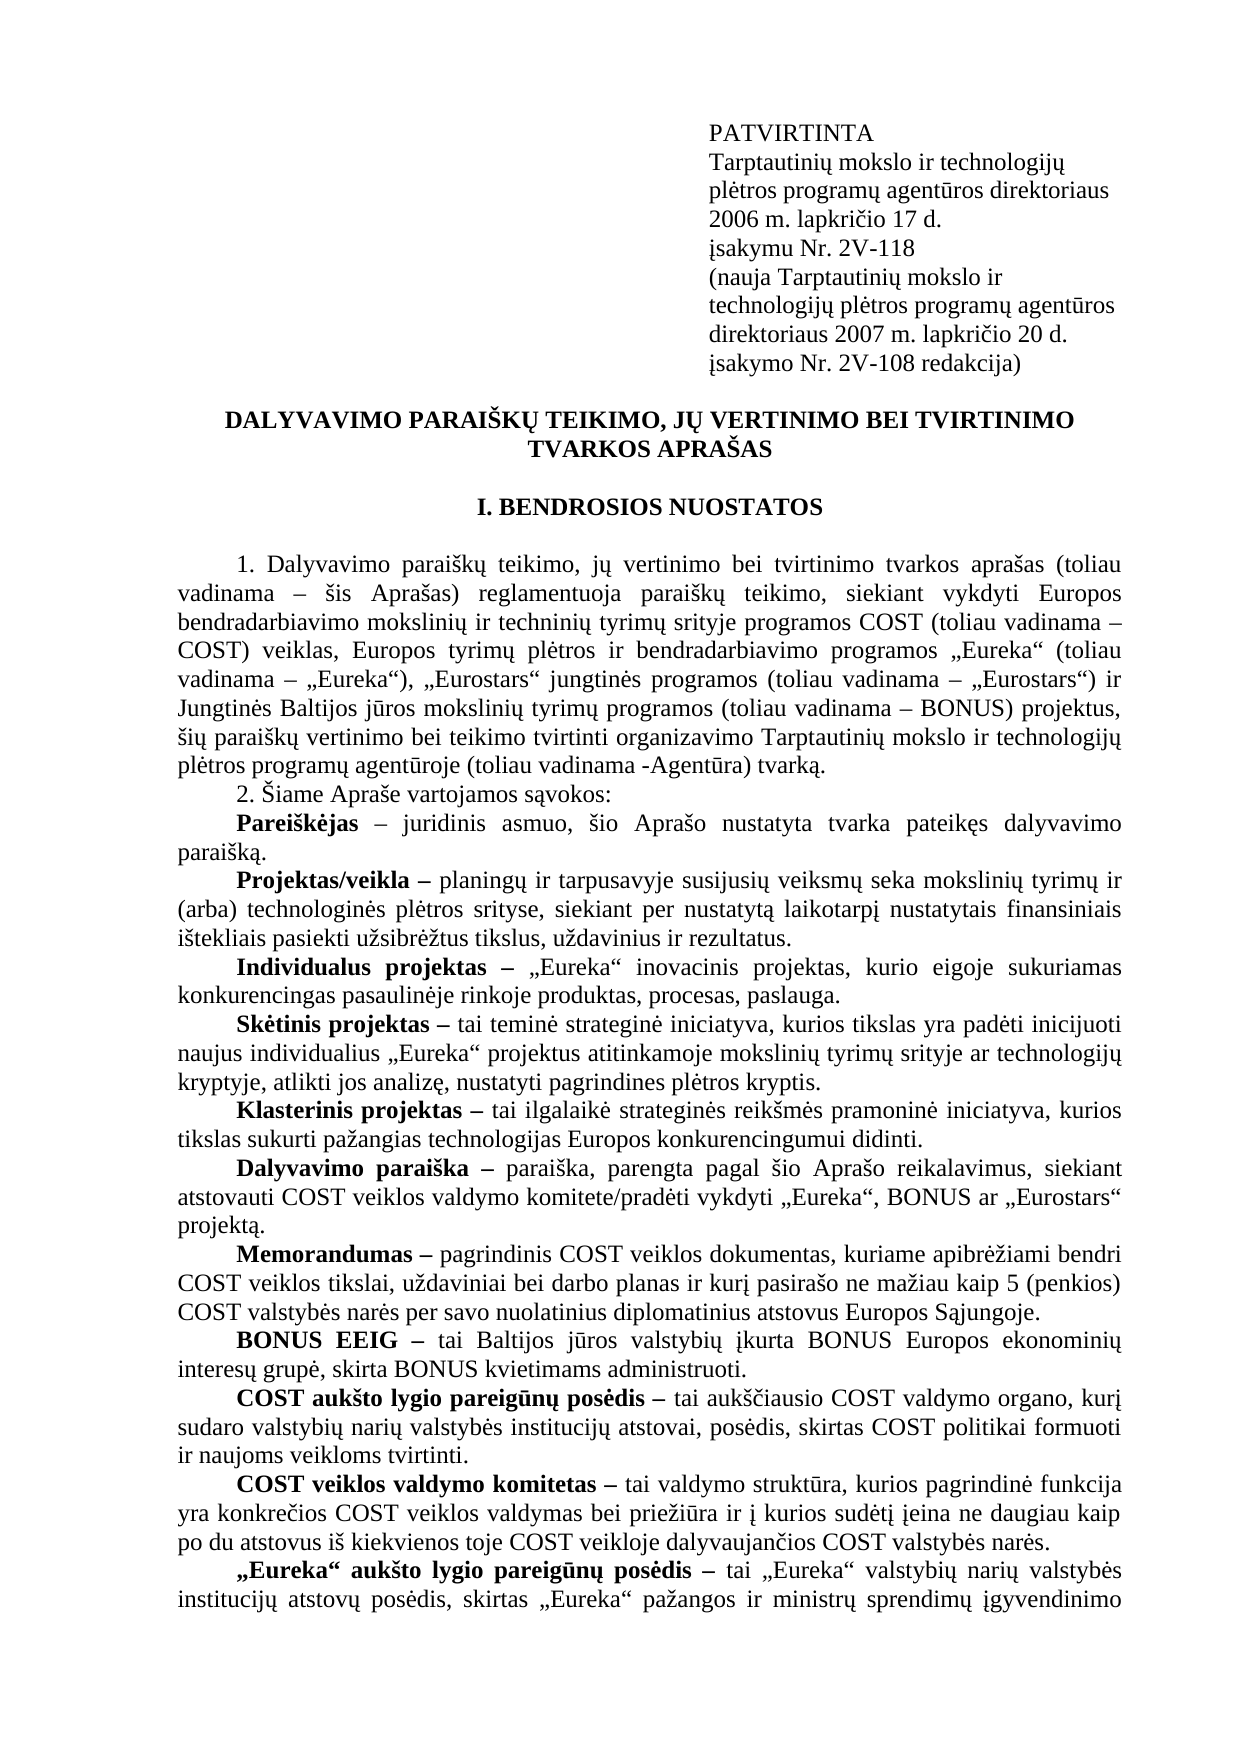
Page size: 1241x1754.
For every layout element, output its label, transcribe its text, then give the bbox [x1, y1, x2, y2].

text Dalyvavimo paraiška – paraiška, parengta pagal šio Aprašo reikalavimus, siekiant atstovauti COST veiklos valdymo komitete/pradėti vykdyti „Eureka“, BONUS ar „Eurostars“ projektą. [177, 1153, 1122, 1239]
text 2. Šiame Apraše vartojamos sąvokos: [177, 779, 1122, 808]
text 1. Dalyvavimo paraiškų teikimo, jų vertinimo bei tvirtinimo tvarkos aprašas (toliau vadinama – šis Aprašas) reglamentuoja paraiškų teikimo, siekiant vykdyti Europos bendradarbiavimo mokslinių ir techninių tyrimų srityje programos COST (toliau vadinama – COST) veiklas, Europos tyrimų plėtros ir bendradarbiavimo programos „Eureka“ (toliau vadinama – „Eureka“), „Eurostars“ jungtinės programos (toliau vadinama – „Eurostars“) ir Jungtinės Baltijos jūros mokslinių tyrimų programos (toliau vadinama – BONUS) projektus, šių paraiškų vertinimo bei teikimo tvirtinti organizavimo Tarptautinių mokslo ir technologijų plėtros programų agentūroje (toliau vadinama -Agentūra) tvarką. [177, 549, 1122, 779]
text COST aukšto lygio pareigūnų posėdis – tai aukščiausio COST valdymo organo, kurį sudaro valstybių narių valstybės institucijų atstovai, posėdis, skirtas COST politikai formuoti ir naujoms veikloms tvirtinti. [177, 1383, 1122, 1469]
text DALYVAVIMO PARAIŠKŲ TEIKIMO, JŲ VERTINIMO BEI TVIRTINIMO TVARKOS APRAŠAS [177, 406, 1122, 463]
text Tarptautinių mokslo ir technologijų [177, 147, 1122, 176]
text Skėtinis projektas – tai teminė strateginė iniciatyva, kurios tikslas yra padėti inicijuoti naujus individualius „Eureka“ projektus atitinkamoje mokslinių tyrimų srityje ar technologijų kryptyje, atlikti jos analizę, nustatyti pagrindines plėtros kryptis. [177, 1009, 1122, 1096]
text Klasterinis projektas – tai ilgalaikė strateginės reikšmės pramoninė iniciatyva, kurios tikslas sukurti pažangias technologijas Europos konkurencingumui didinti. [177, 1096, 1122, 1153]
text Projektas/veikla – planingų ir tarpusavyje susijusių veiksmų seka mokslinių tyrimų ir (arba) technologinės plėtros srityse, siekiant per nustatytą laikotarpį nustatytais finansiniais ištekliais pasiekti užsibrėžtus tikslus, uždavinius ir rezultatus. [177, 866, 1122, 952]
text I. BENDROSIOS NUOSTATOS [177, 492, 1122, 521]
text PATVIRTINTA [177, 118, 1122, 147]
text įsakymu Nr. 2V-118 [177, 233, 1122, 262]
text Memorandumas – pagrindinis COST veiklos dokumentas, kuriame apibrėžiami bendri COST veiklos tikslai, uždaviniai bei darbo planas ir kurį pasirašo ne mažiau kaip 5 (penkios) COST valstybės narės per savo nuolatinius diplomatinius atstovus Europos Sąjungoje. [177, 1239, 1122, 1326]
text BONUS EEIG – tai Baltijos jūros valstybių įkurta BONUS Europos ekonominių interesų grupė, skirta BONUS kvietimams administruoti. [177, 1326, 1122, 1383]
text Pareiškėjas – juridinis asmuo, šio Aprašo nustatyta tvarka pateikęs dalyvavimo paraišką. [177, 808, 1122, 866]
text Individualus projektas – „Eureka“ inovacinis projektas, kurio eigoje sukuriamas konkurencingas pasaulinėje rinkoje produktas, procesas, paslauga. [177, 952, 1122, 1009]
text direktoriaus 2007 m. lapkričio 20 d. [177, 319, 1122, 348]
text plėtros programų agentūros direktoriaus [177, 176, 1122, 204]
text „Eureka“ aukšto lygio pareigūnų posėdis – tai „Eureka“ valstybių narių valstybės institucijų atstovų posėdis, skirtas „Eureka“ pažangos ir ministrų sprendimų įgyvendinimo [177, 1556, 1122, 1613]
text įsakymo Nr. 2V-108 redakcija) [177, 348, 1122, 377]
text COST veiklos valdymo komitetas – tai valdymo struktūra, kurios pagrindinė funkcija yra konkrečios COST veiklos valdymas bei priežiūra ir į kurios sudėtį įeina ne daugiau kaip po du atstovus iš kiekvienos toje COST veikloje dalyvaujančios COST valstybės narės. [177, 1469, 1122, 1556]
text technologijų plėtros programų agentūros [177, 291, 1122, 319]
text (nauja Tarptautinių mokslo ir [177, 262, 1122, 291]
text 2006 m. lapkričio 17 d. [177, 204, 1122, 233]
